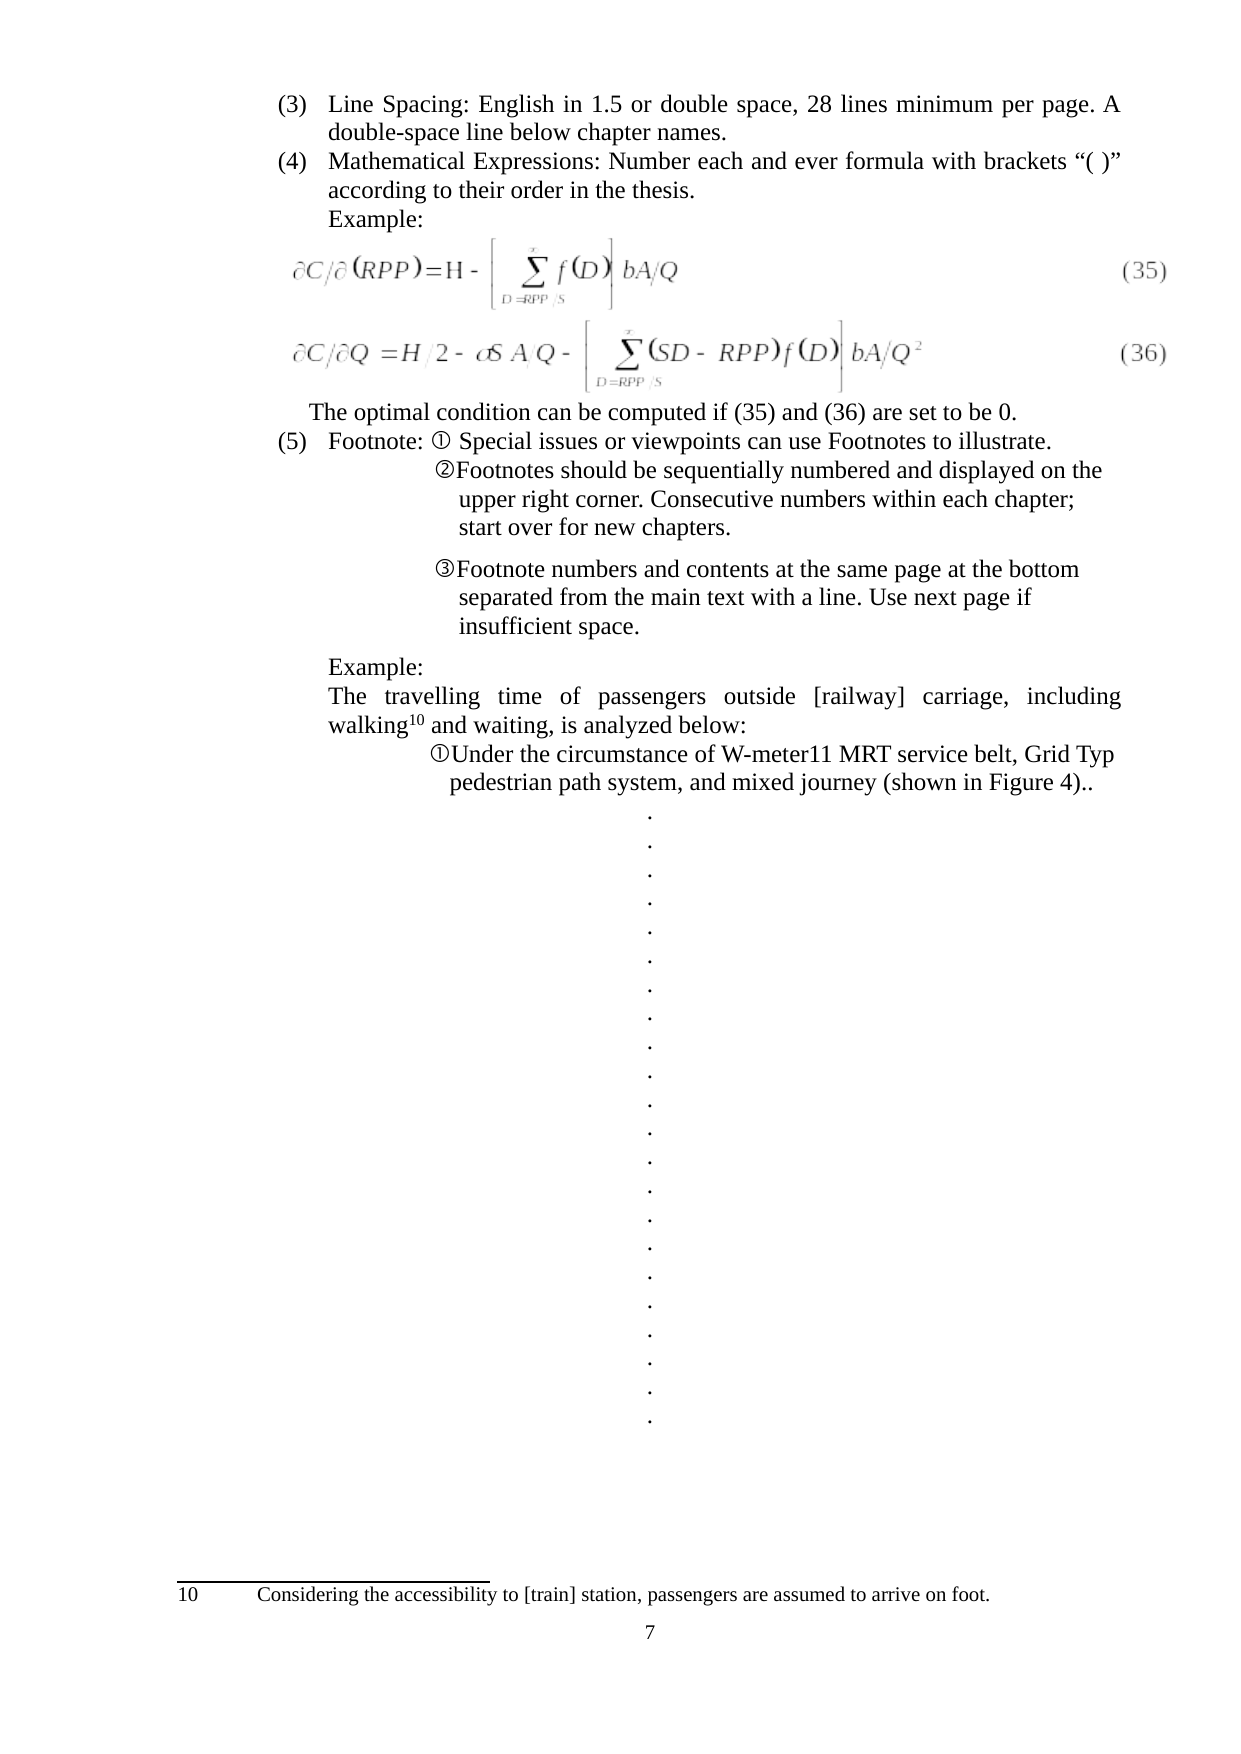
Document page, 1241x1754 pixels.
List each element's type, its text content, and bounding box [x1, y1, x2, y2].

text . [177, 1227, 1122, 1256]
text Example: [328, 652, 1122, 681]
text . [177, 825, 1122, 854]
text Example: [328, 204, 1122, 232]
text . [177, 1170, 1122, 1199]
text . [177, 969, 1122, 997]
text . [177, 1256, 1122, 1285]
text . [177, 1026, 1122, 1055]
text . [177, 1199, 1122, 1227]
text . [177, 1285, 1122, 1314]
list Line Spacing: English in 1.5 or double space, 28 lines minimum per page. A double-space line below chapter names. [278, 89, 1122, 146]
text . [177, 1112, 1122, 1141]
list The optimal condition can be computed if (35) and (36) are set to be 0. [308, 397, 1122, 426]
text . [177, 1342, 1122, 1371]
text Under the circumstance of W-meter11 MRT service belt, Grid Typ pedestrian path system, and mixed journey (shown in Figure 4).. [421, 739, 1122, 796]
text The travelling time of passengers outside [railway] carriage, including walking and waiting, is analyzed below: [328, 681, 1122, 739]
text . [177, 1055, 1122, 1084]
text . [177, 882, 1122, 911]
text . [177, 1084, 1122, 1112]
text . [177, 997, 1122, 1026]
text . [177, 940, 1122, 969]
text . [177, 1314, 1122, 1342]
list Mathematical Expressions: Number each and ever formula with brackets “( )” according to their order in the thesis. [278, 146, 1122, 204]
text . [177, 796, 1122, 825]
text . [177, 1371, 1122, 1400]
text Considering the accessibility to [train] station, passengers are assumed to arrive on foot. [177, 1582, 1122, 1606]
text . [177, 911, 1122, 940]
text . [177, 854, 1122, 882]
text . [177, 1141, 1122, 1170]
text Footnotes should be sequentially numbered and displayed on the upper right corner. Consecutive numbers within each chapter; start over for new chapters. [433, 455, 1122, 541]
list Footnote:  Special issues or viewpoints can use Footnotes to illustrate. [278, 426, 1122, 455]
text . [177, 1400, 1122, 1429]
text Footnote numbers and contents at the same page at the bottom separated from the main text with a line. Use next page if insufficient space. [433, 554, 1122, 640]
